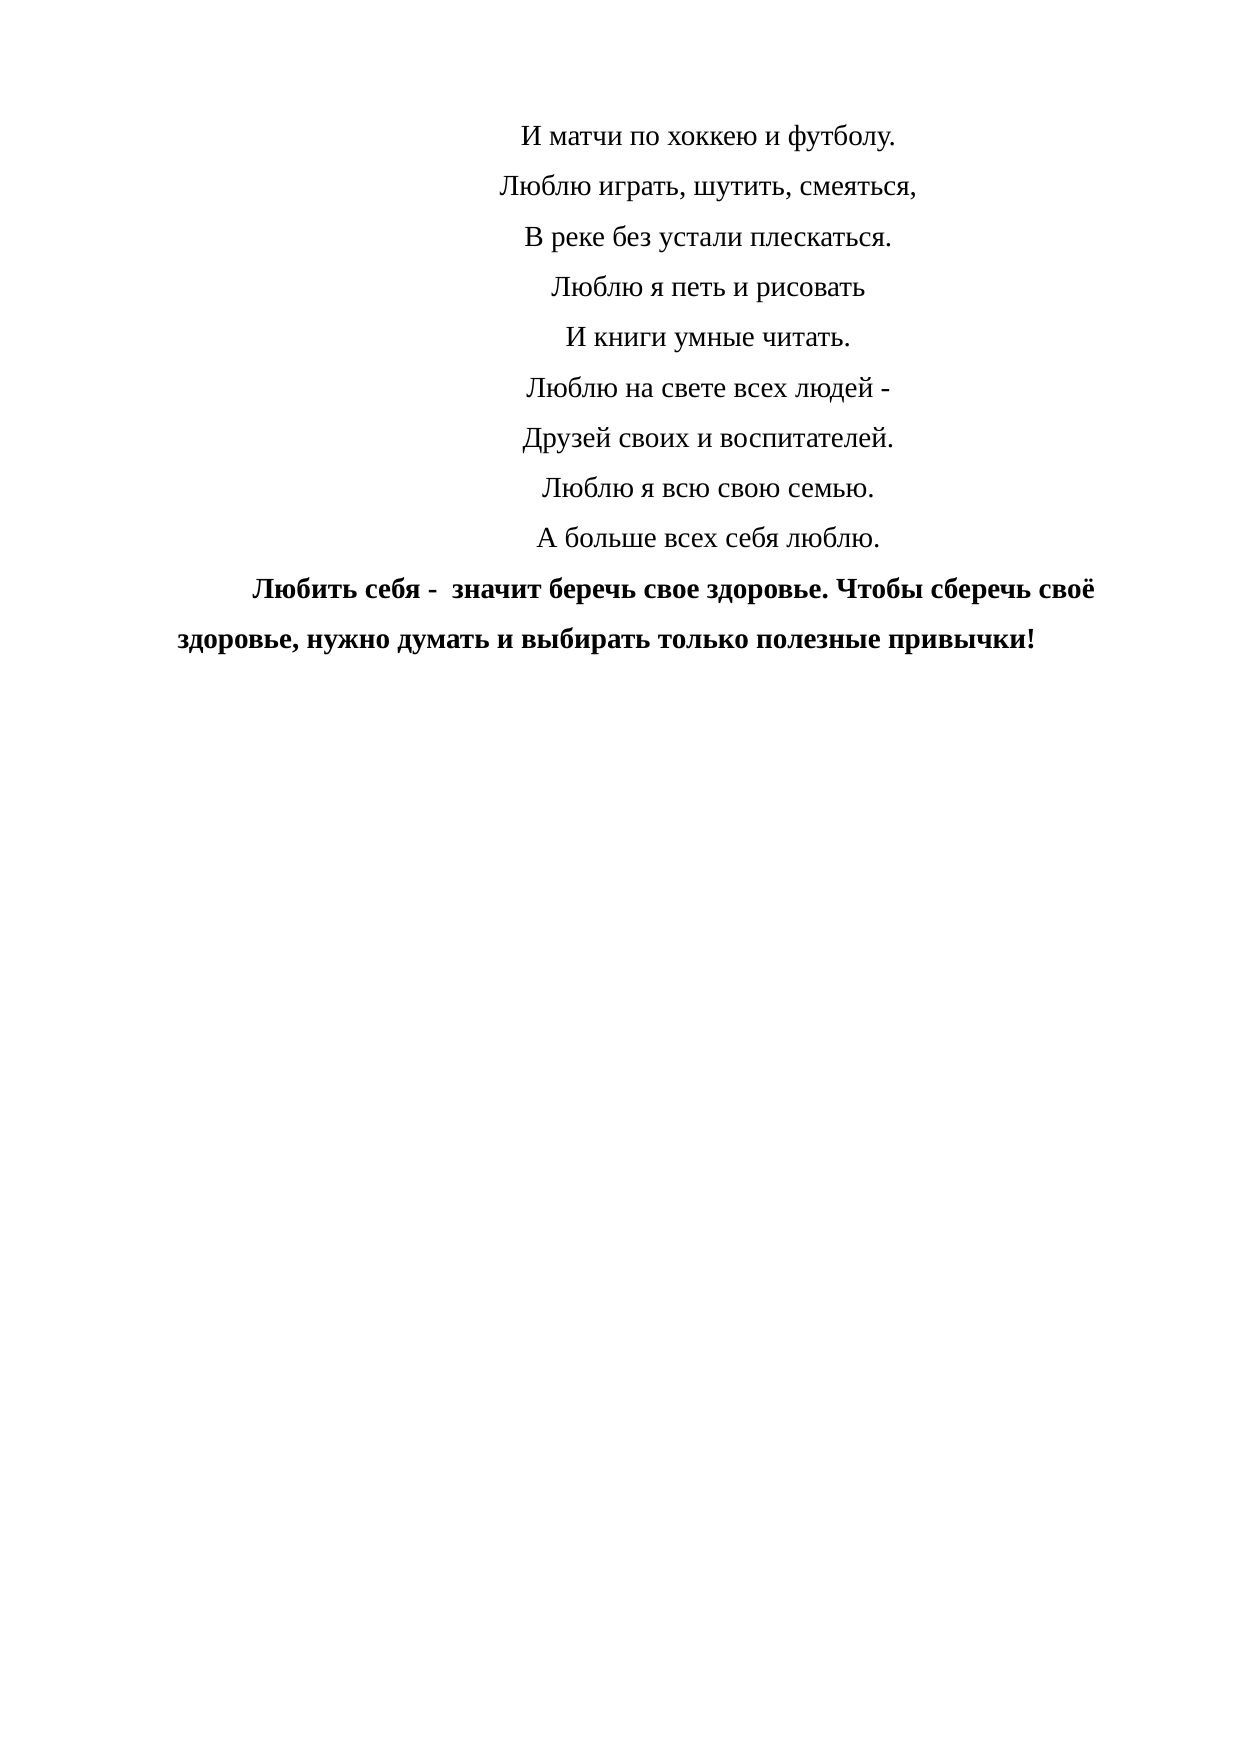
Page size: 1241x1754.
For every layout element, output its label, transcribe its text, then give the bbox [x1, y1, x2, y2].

text Люблю я петь и рисовать [177, 269, 1152, 303]
text Друзей своих и воспитателей. [177, 420, 1152, 453]
text Люблю я всю свою семью. [177, 470, 1152, 504]
text И матчи по хоккею и футболу. [177, 118, 1152, 152]
text Люблю на свете всех людей - [177, 370, 1152, 403]
text И книги умные читать. [177, 319, 1152, 353]
text Любить себя - значит беречь свое здоровье. Чтобы сберечь своё здоровье, нужно думать и выбирать только полезные привычки! [177, 571, 1152, 655]
text В реке без устали плескаться. [177, 219, 1152, 252]
text А больше всех себя люблю. [177, 521, 1152, 554]
text Люблю играть, шутить, смеяться, [177, 168, 1152, 202]
